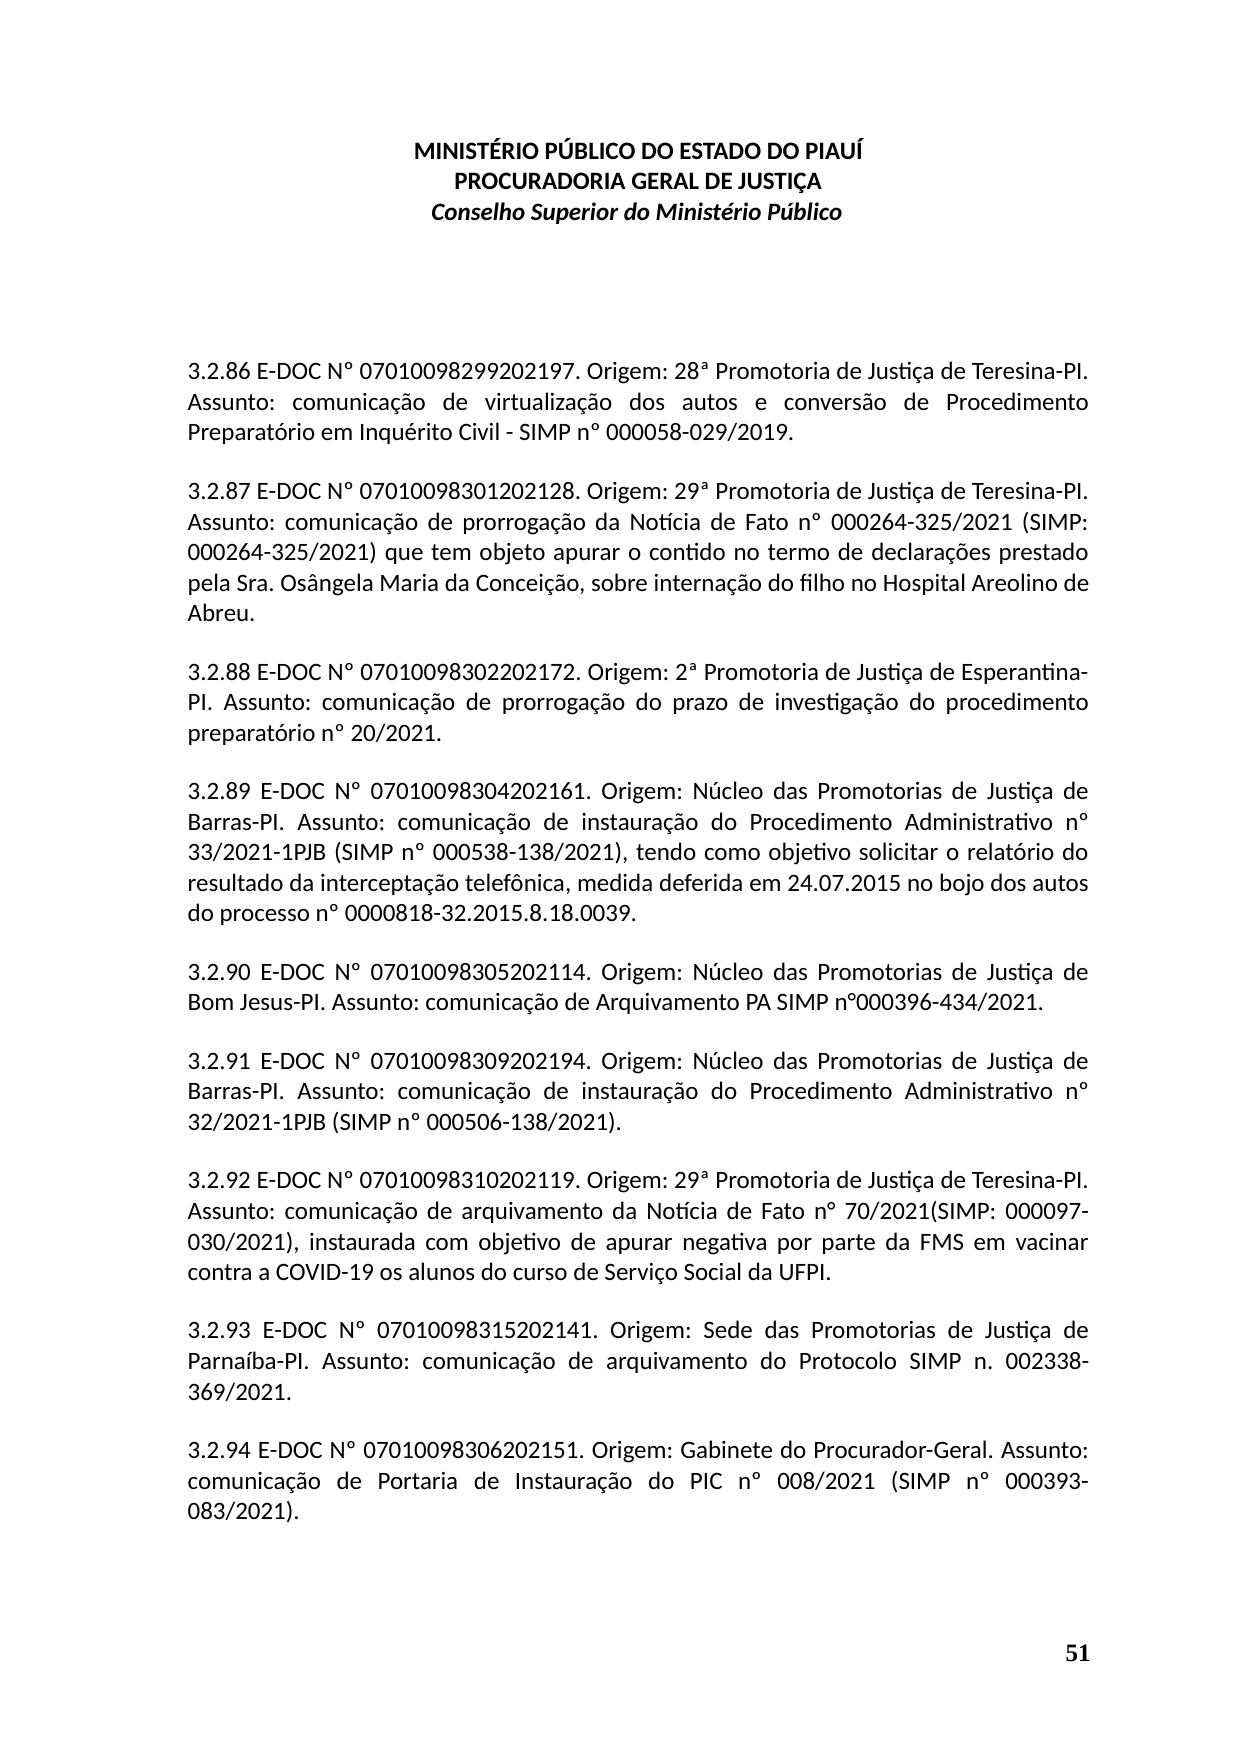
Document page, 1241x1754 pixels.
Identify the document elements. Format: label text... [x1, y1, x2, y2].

text 3.2.87 E-DOC Nº 07010098301202128. Origem: 29ª Promotoria de Justiça de Teresina-PI. Assunto: comunicação de prorrogação da Notícia de Fato nº 000264-325/2021 (SIMP: 000264-325/2021) que tem objeto apurar o contido no termo de declarações prestado pela Sra. Osângela Maria da Conceição, sobre internação do filho no Hospital Areolino de Abreu. [187, 475, 1090, 628]
text 3.2.94 E-DOC Nº 07010098306202151. Origem: Gabinete do Procurador-Geral. Assunto: comunicação de Portaria de Instauração do PIC nº 008/2021 (SIMP nº 000393-083/2021). [187, 1434, 1090, 1526]
text 3.2.90 E-DOC Nº 07010098305202114. Origem: Núcleo das Promotorias de Justiça de Bom Jesus-PI. Assunto: comunicação de Arquivamento PA SIMP n°000396-434/2021. [187, 956, 1090, 1017]
text 3.2.91 E-DOC Nº 07010098309202194. Origem: Núcleo das Promotorias de Justiça de Barras-PI. Assunto: comunicação de instauração do Procedimento Administrativo nº 32/2021-1PJB (SIMP nº 000506-138/2021). [187, 1045, 1090, 1137]
text 3.2.93 E-DOC Nº 07010098315202141. Origem: Sede das Promotorias de Justiça de Parnaíba-PI. Assunto: comunicação de arquivamento do Protocolo SIMP n. 002338-369/2021. [187, 1315, 1090, 1406]
text 3.2.89 E-DOC Nº 07010098304202161. Origem: Núcleo das Promotorias de Justiça de Barras-PI. Assunto: comunicação de instauração do Procedimento Administrativo nº 33/2021-1PJB (SIMP nº 000538-138/2021), tendo como objetivo solicitar o relatório do resultado da interceptação telefônica, medida deferida em 24.07.2015 no bojo dos autos do processo nº 0000818-32.2015.8.18.0039. [187, 775, 1090, 928]
text 3.2.86 E-DOC Nº 07010098299202197. Origem: 28ª Promotoria de Justiça de Teresina-PI. Assunto: comunicação de virtualização dos autos e conversão de Procedimento Preparatório em Inquérito Civil - SIMP nº 000058-029/2019. [187, 356, 1090, 447]
text 3.2.88 E-DOC Nº 07010098302202172. Origem: 2ª Promotoria de Justiça de Esperantina-PI. Assunto: comunicação de prorrogação do prazo de investigação do procedimento preparatório nº 20/2021. [187, 656, 1090, 747]
text 3.2.92 E-DOC Nº 07010098310202119. Origem: 29ª Promotoria de Justiça de Teresina-PI. Assunto: comunicação de arquivamento da Notícia de Fato n° 70/2021(SIMP: 000097-030/2021), instaurada com objetivo de apurar negativa por parte da FMS em vacinar contra a COVID-19 os alunos do curso de Serviço Social da UFPI. [187, 1164, 1090, 1287]
